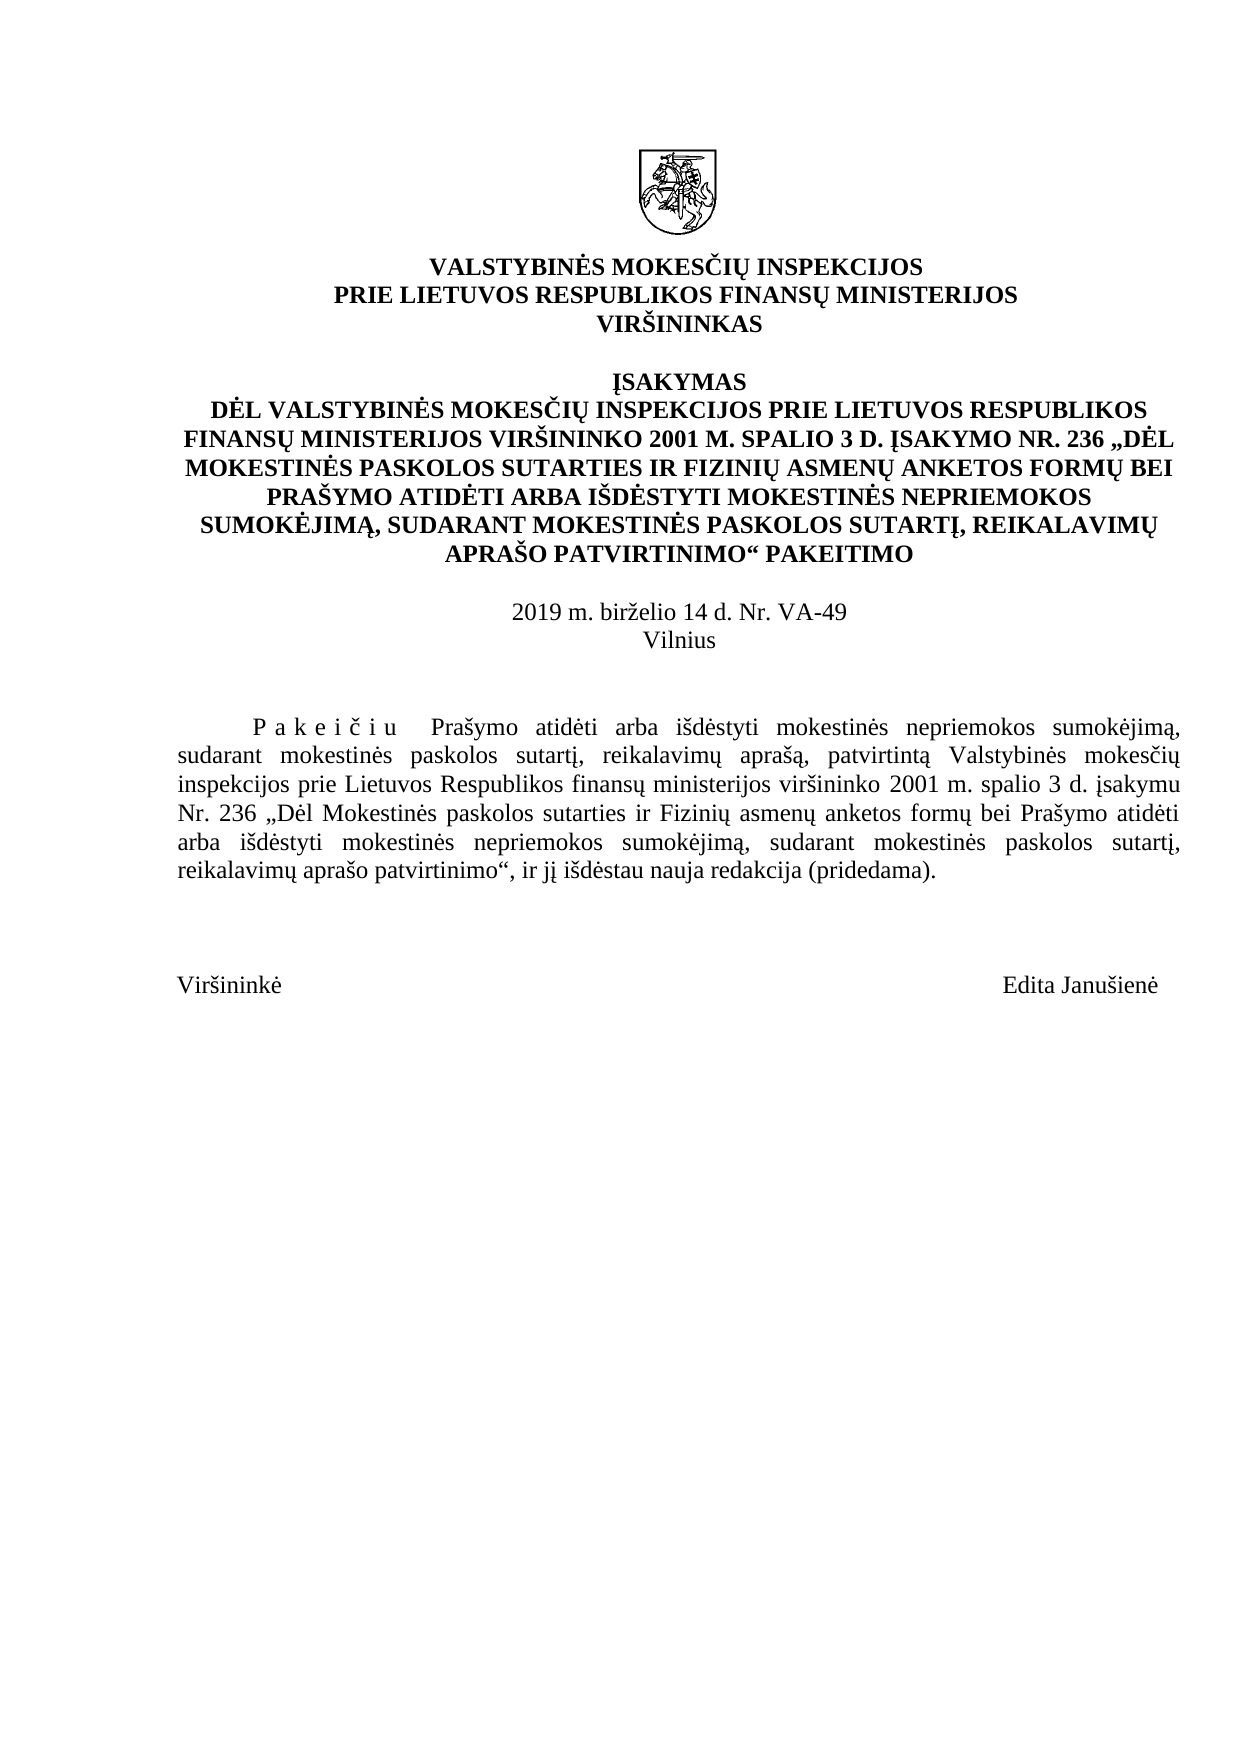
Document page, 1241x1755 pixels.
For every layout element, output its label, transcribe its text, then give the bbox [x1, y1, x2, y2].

text Pakeičiu Prašymo atidėti arba išdėstyti mokestinės nepriemokos sumokėjimą, sudarant mokestinės paskolos sutartį, reikalavimų aprašą, patvirtintą Valstybinės mokesčių inspekcijos prie Lietuvos Respublikos finansų ministerijos viršininko 2001 m. spalio 3 d. įsakymu Nr. 236 „Dėl Mokestinės paskolos sutarties ir Fizinių asmenų anketos formų bei Prašymo atidėti arba išdėstyti mokestinės nepriemokos sumokėjimą, sudarant mokestinės paskolos sutartį, reikalavimų aprašo patvirtinimo“, ir jį išdėstau nauja redakcija (pridedama). [177, 712, 1181, 884]
text ĮSAKYMAS [177, 367, 1181, 396]
text Viršininkė Edita Janušienė [176, 971, 1181, 999]
text Dėl Valstybinės mokesčių inspekcijos prie lietuvos respublikos finansų ministerijos viršininko 2001 m. spalio 3 d. įsakymo nr. 236 „dėl MOKESTINĖS PASKOLOS SUTARTIES IR FIZINIŲ ASMENŲ ANKETOS FORMŲ BEI PRAŠYMO ATIDĖTI ARBA IŠDĖSTYTI MOKESTINĖS NEPRIEMOKOS SUMOKĖJIMĄ, SUDARANT MOKESTINĖS PASKOLOS SUTARTĮ, REIKALAVIMŲ APRAŠO PATVIRTINIMO“ PAKEITIMO [177, 396, 1181, 568]
text VALSTYBINĖS MOKESČIŲ INSPEKCIJOS PRIE LIETUVOS RESPUBLIKOS FINANSŲ MINISTERIJOS VIRŠININKAS [177, 252, 1181, 338]
text Vilnius [177, 626, 1181, 654]
text 2019 m. birželio 14 d. Nr. VA-49 [177, 597, 1181, 626]
